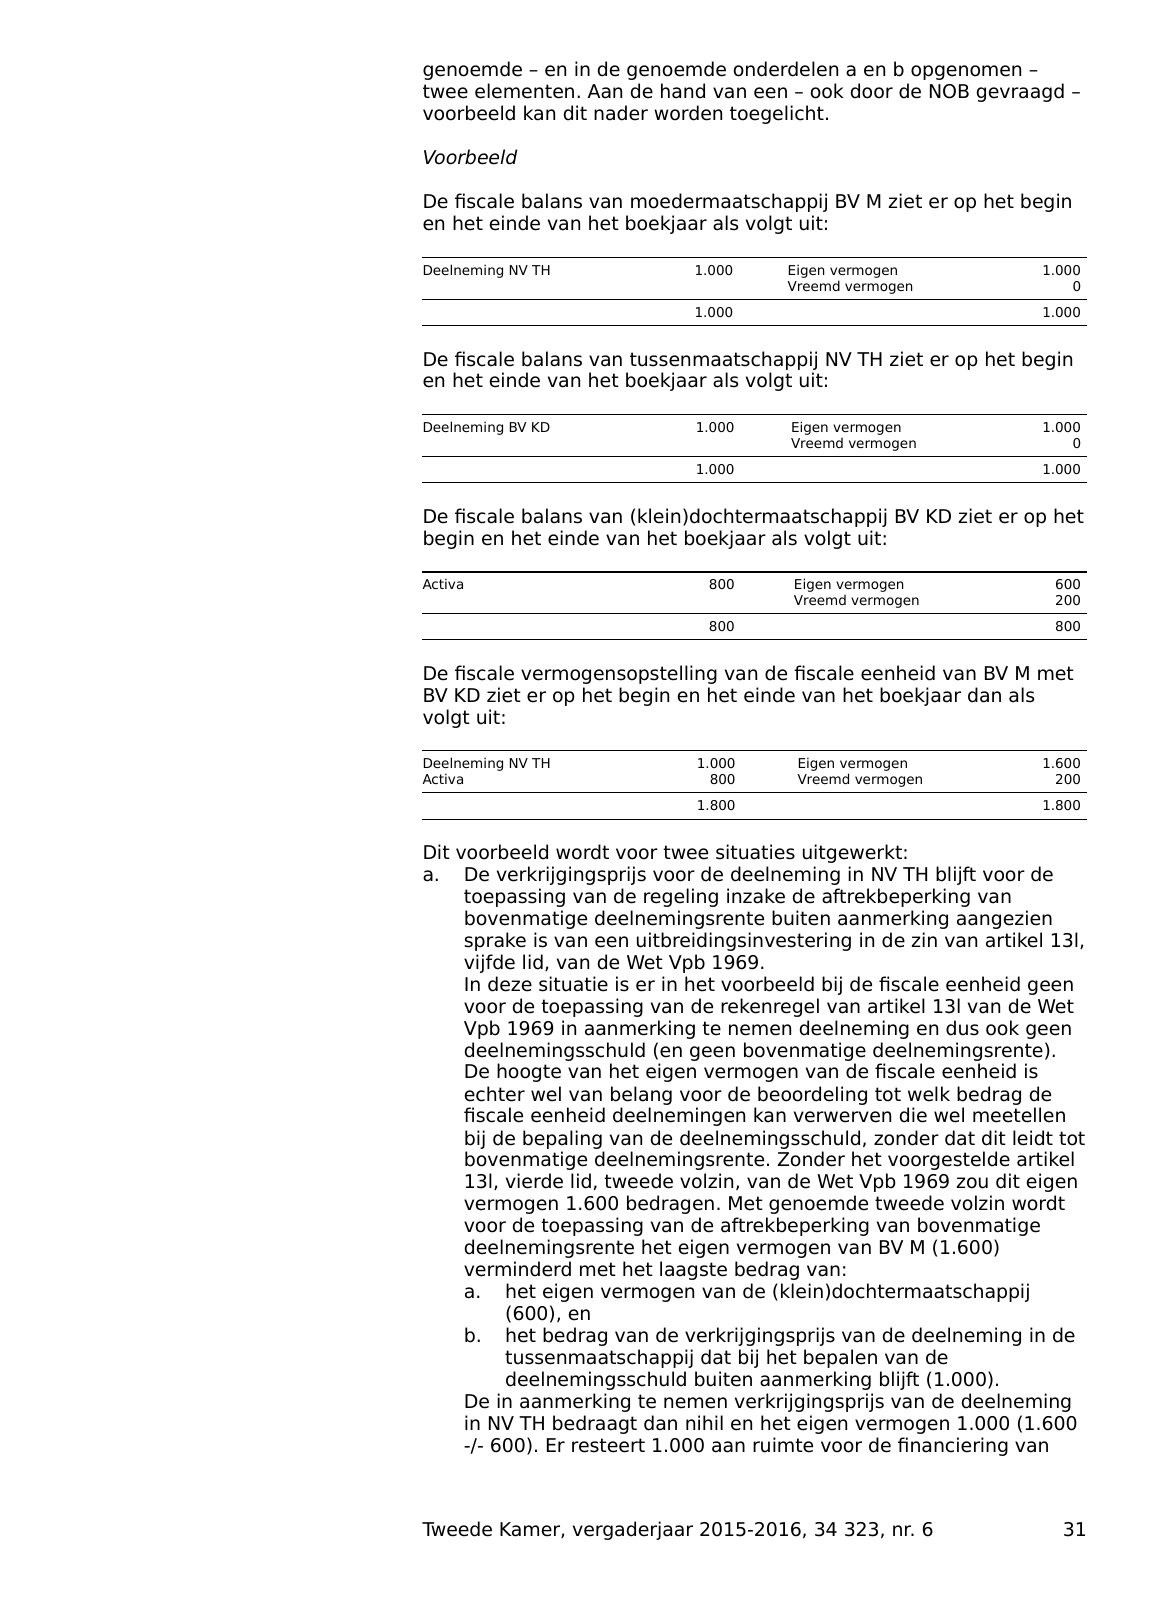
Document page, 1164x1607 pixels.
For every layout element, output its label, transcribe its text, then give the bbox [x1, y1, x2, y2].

table_cell 800 [633, 614, 740, 639]
table_cell [781, 300, 982, 325]
table_header 1.000 [982, 258, 1087, 279]
text a. De verkrijgingsprijs voor de deelneming in NV TH blijft voor de toepassing van de regeling inzake de aftrekbeperking van bovenmatige deelnemingsrente buiten aanmerking aangezien sprake is van een uitbreidingsinvestering in de zin van artikel 13l, vijfde lid, van de Wet Vpb 1969. [422, 864, 1087, 973]
table_header 1.000 [632, 415, 740, 436]
table_cell [739, 300, 781, 325]
text genoemde – en in de genoemde onderdelen a en b opgenomen – twee elementen. Aan de hand van een – ook door de NOB gevraagd – voorbeeld kan dit nader worden toegelicht. [422, 59, 1087, 125]
table_header Activa [422, 573, 633, 593]
table_cell 1.800 [987, 793, 1087, 818]
table_cell [422, 279, 631, 299]
table_header [740, 573, 788, 593]
table_header Eigen vermogen [781, 258, 982, 279]
table_header Deelneming NV TH [422, 751, 632, 772]
table_header Deelneming BV KD [422, 415, 632, 436]
text Dit voorbeeld wordt voor twee situaties uitgewerkt: [422, 842, 1087, 864]
table_cell [740, 436, 785, 456]
table_header 1.000 [631, 258, 739, 279]
table_cell [785, 457, 985, 482]
table_cell [633, 593, 740, 613]
table_header [741, 751, 791, 772]
table_cell [739, 279, 781, 299]
table_cell [631, 279, 739, 299]
table_header 1.600 [987, 751, 1087, 772]
table_header Eigen vermogen [785, 415, 985, 436]
table_header Eigen vermogen [788, 573, 985, 593]
table_cell 200 [985, 593, 1087, 613]
table_cell 1.000 [632, 457, 740, 482]
table_cell [740, 614, 788, 639]
table_cell [632, 436, 740, 456]
table_header 600 [985, 573, 1087, 593]
text De in aanmerking te nemen verkrijgingsprijs van de deelneming in NV TH bedraagt dan nihil en het eigen vermogen 1.000 (1.600 -/- 600). Er resteert 1.000 aan ruimte voor de financiering van [464, 1391, 1087, 1457]
table_cell Vreemd vermogen [781, 279, 982, 299]
table_cell [741, 793, 791, 818]
table_cell 1.800 [632, 793, 741, 818]
text De fiscale vermogensopstelling van de fiscale eenheid van BV M met BV KD ziet er op het begin en het einde van het boekjaar dan als volgt uit: [422, 663, 1087, 728]
text a. het eigen vermogen van de (klein)dochtermaatschappij (600), en [464, 1281, 1087, 1325]
table_cell [422, 793, 632, 818]
table_cell Vreemd vermogen [791, 772, 987, 792]
text De fiscale balans van moedermaatschappij BV M ziet er op het begin en het einde van het boekjaar als volgt uit: [422, 191, 1087, 235]
subtitle Voorbeeld [422, 147, 1087, 169]
table_cell [422, 436, 632, 456]
table_header 800 [633, 573, 740, 593]
table_cell [740, 457, 785, 482]
table_cell Vreemd vermogen [788, 593, 985, 613]
table_cell 200 [987, 772, 1087, 792]
table_cell [422, 300, 631, 325]
table_cell 800 [985, 614, 1087, 639]
table_cell 1.000 [985, 457, 1087, 482]
table_header Eigen vermogen [791, 751, 987, 772]
text De fiscale balans van (klein)dochtermaatschappij BV KD ziet er op het begin en het einde van het boekjaar als volgt uit: [422, 506, 1087, 549]
table_cell [422, 593, 633, 613]
table_cell [422, 457, 632, 482]
table_cell [741, 772, 791, 792]
table_header 1.000 [632, 751, 741, 772]
text De fiscale balans van tussenmaatschappij NV TH ziet er op het begin en het einde van het boekjaar als volgt uit: [422, 348, 1087, 392]
table_cell [788, 614, 985, 639]
table_cell [422, 614, 633, 639]
table_header 1.000 [985, 415, 1087, 436]
table_header Deelneming NV TH [422, 258, 631, 279]
table_cell Vreemd vermogen [785, 436, 985, 456]
table_cell 0 [982, 279, 1087, 299]
table_cell [740, 593, 788, 613]
table_cell [791, 793, 987, 818]
table_cell Activa [422, 772, 632, 792]
table_cell 1.000 [631, 300, 739, 325]
table_cell 800 [632, 772, 741, 792]
table_cell 0 [985, 436, 1087, 456]
table_header [739, 258, 781, 279]
table_cell 1.000 [982, 300, 1087, 325]
table_header [740, 415, 785, 436]
text In deze situatie is er in het voorbeeld bij de fiscale eenheid geen voor de toepassing van de rekenregel van artikel 13l van de Wet Vpb 1969 in aanmerking te nemen deelneming en dus ook geen deelnemingsschuld (en geen bovenmatige deelnemingsrente). De hoogte van het eigen vermogen van de fiscale eenheid is echter wel van belang voor de beoordeling tot welk bedrag de fiscale eenheid deelnemingen kan verwerven die wel meetellen bij de bepaling van de deelnemingsschuld, zonder dat dit leidt tot bovenmatige deelnemingsrente. Zonder het voorgestelde artikel 13l, vierde lid, tweede volzin, van de Wet Vpb 1969 zou dit eigen vermogen 1.600 bedragen. Met genoemde tweede volzin wordt voor de toepassing van de aftrekbeperking van bovenmatige deelnemingsrente het eigen vermogen van BV M (1.600) verminderd met het laagste bedrag van: [464, 973, 1087, 1281]
text b. het bedrag van de verkrijgingsprijs van de deelneming in de tussenmaatschappij dat bij het bepalen van de deelnemingsschuld buiten aanmerking blijft (1.000). [464, 1325, 1087, 1391]
